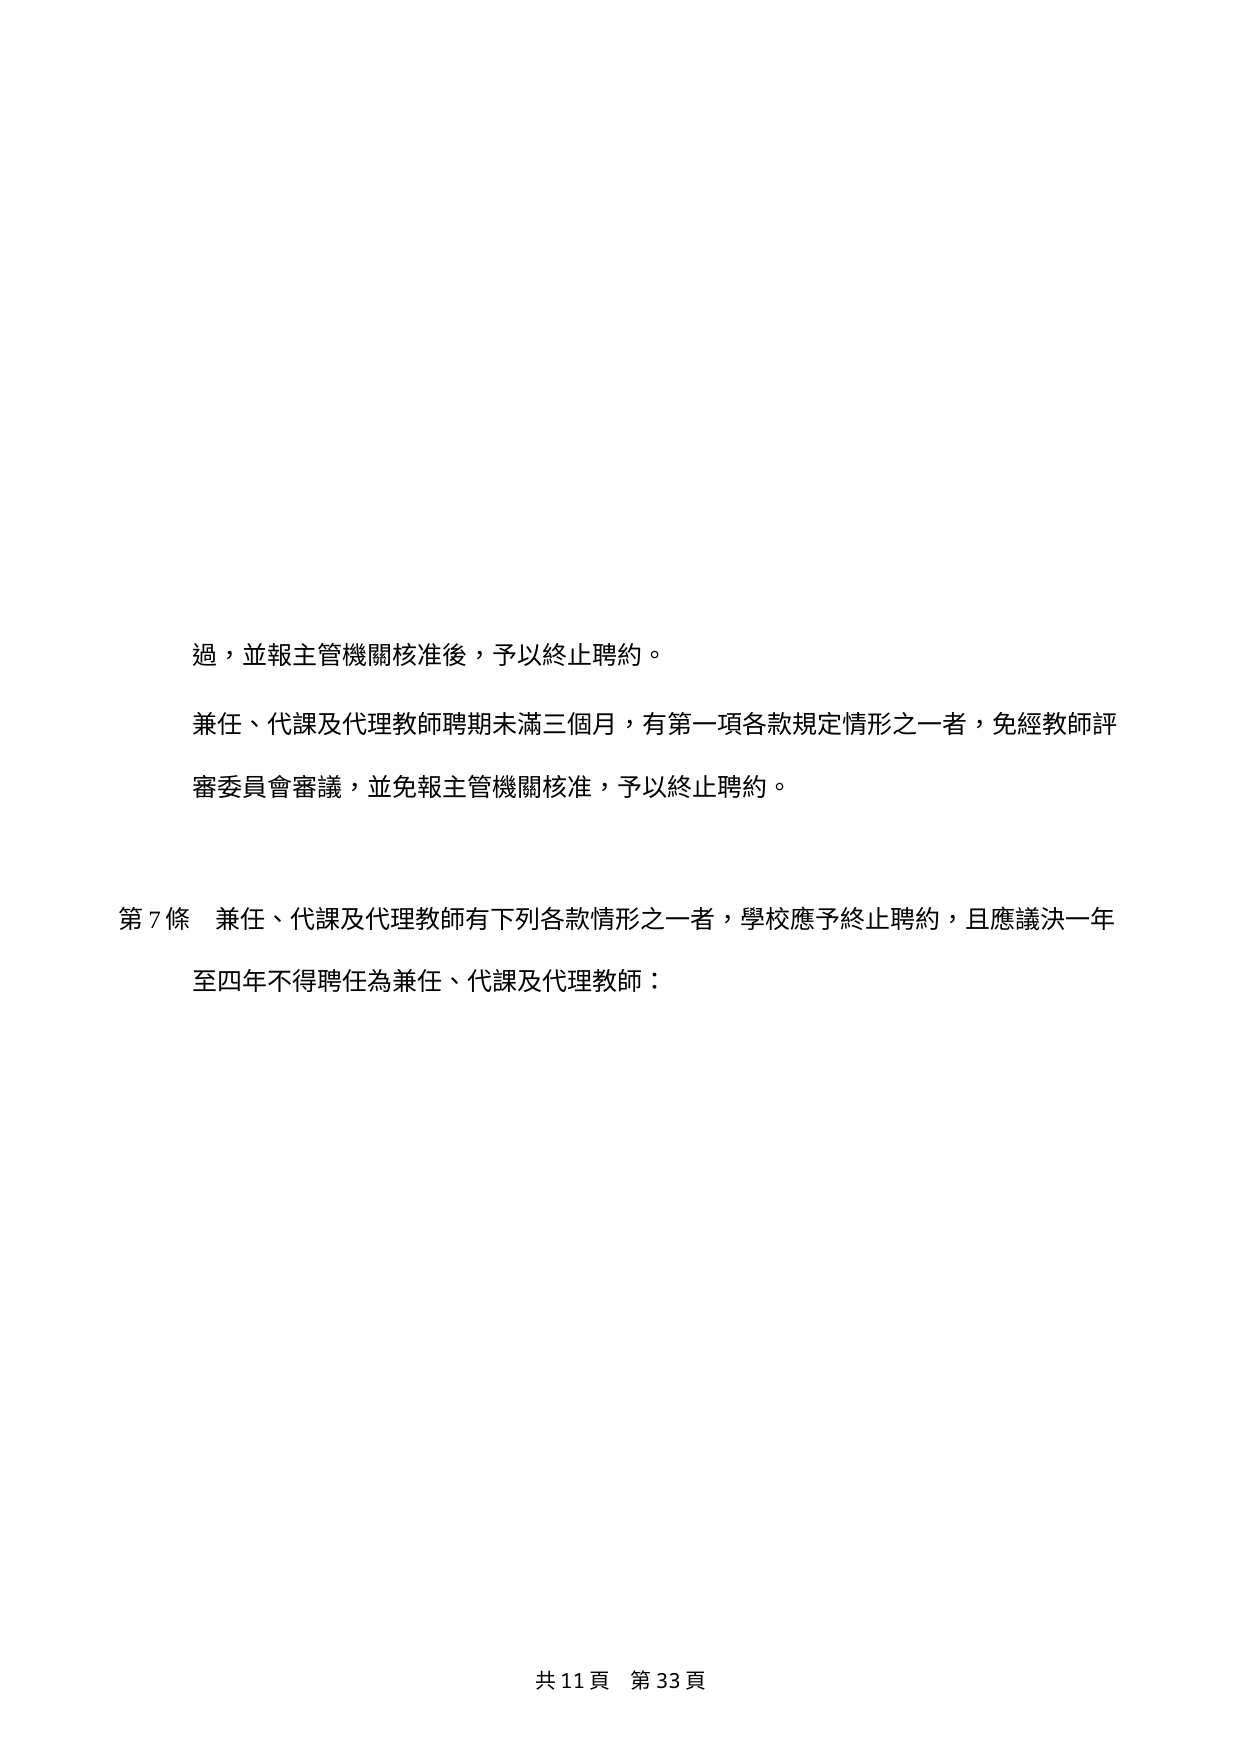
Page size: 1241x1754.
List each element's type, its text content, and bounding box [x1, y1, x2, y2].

text 兼任、代課及代理教師聘期在三個月以上，有第一項第七款或第十款規定情形之一者，應經教師評審委員會委員三分之二以上出席及出席委員二分之一以上之審議通過，並報主管機關核准後，予以終止聘約；有第一項第八款、第九款或第十一款規定情形之一者，應經教師評審委員會委員三分之二以上出席及出席委員三分之二以上之審議通過，並報主管機關核准後，予以終止聘約。 [192, 612, 1122, 674]
text 第7條 兼任、代課及代理教師有下列各款情形之一者，學校應予終止聘約，且應議決一年至四年不得聘任為兼任、代課及代理教師： [118, 876, 1122, 1001]
text 兼任、代課及代理教師聘期未滿三個月，有第一項各款規定情形之一者，免經教師評審委員會審議，並免報主管機關核准，予以終止聘約。 [192, 681, 1122, 806]
